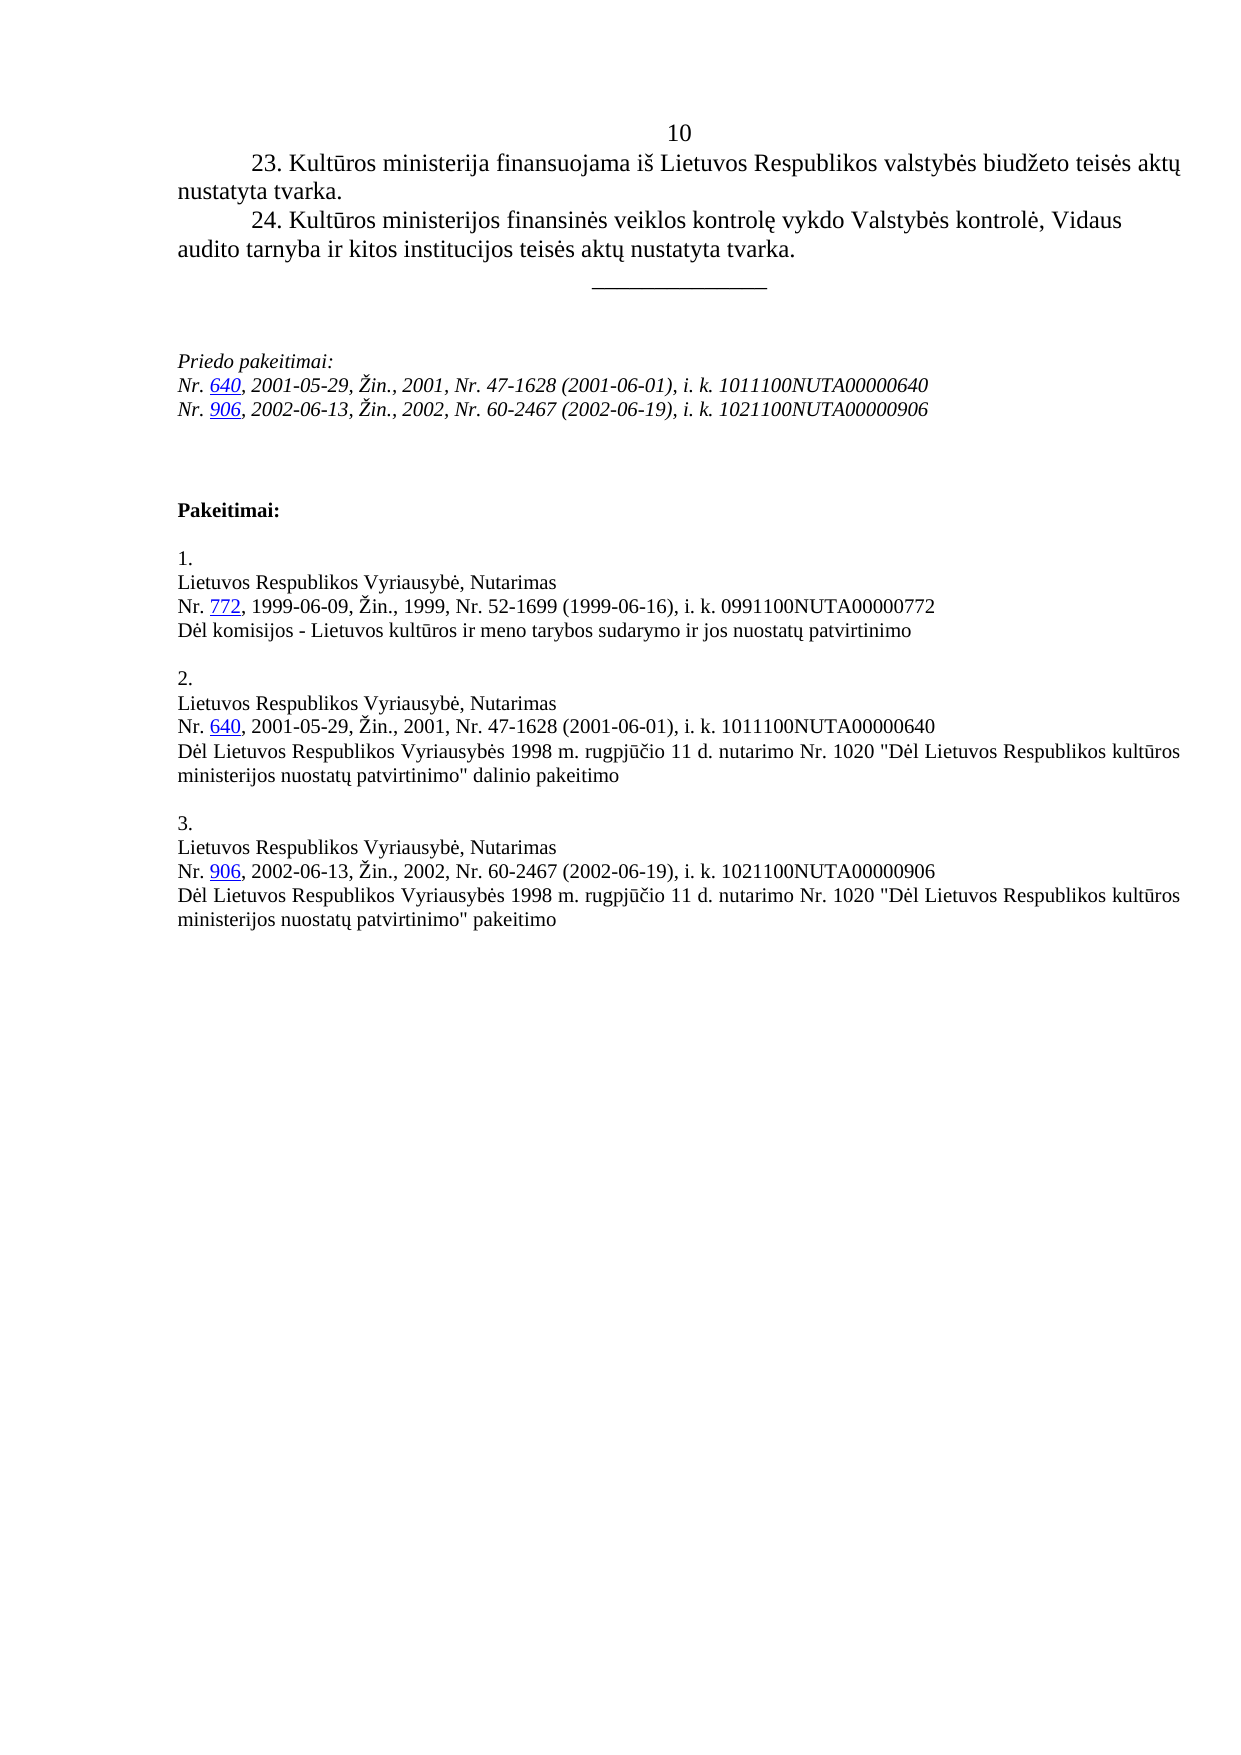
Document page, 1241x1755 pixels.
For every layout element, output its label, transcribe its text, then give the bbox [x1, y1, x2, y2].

text Pakeitimai: [177, 498, 1181, 522]
text Nr. 906, 2002-06-13, Žin., 2002, Nr. 60-2467 (2002-06-19), i. k. 1021100NUTA00000906 [177, 397, 1181, 421]
text 24. Kultūros ministerijos finansinės veiklos kontrolę vykdo Valstybės kontrolė, Vidaus audito tarnyba ir kitos institucijos teisės aktų nustatyta tvarka. [177, 205, 1181, 263]
text Nr. 906, 2002-06-13, Žin., 2002, Nr. 60-2467 (2002-06-19), i. k. 1021100NUTA00000906 [177, 859, 1181, 883]
text Nr. 640, 2001-05-29, Žin., 2001, Nr. 47-1628 (2001-06-01), i. k. 1011100NUTA00000640 [177, 373, 1181, 397]
text 3. [177, 811, 1181, 835]
text Lietuvos Respublikos Vyriausybė, Nutarimas [177, 690, 1181, 714]
text 23. Kultūros ministerija finansuojama iš Lietuvos Respublikos valstybės biudžeto teisės aktų nustatyta tvarka. [177, 148, 1181, 205]
text Priedo pakeitimai: [177, 349, 1181, 373]
text 1. [177, 546, 1181, 570]
text 2. [177, 666, 1181, 690]
text Dėl Lietuvos Respublikos Vyriausybės 1998 m. rugpjūčio 11 d. nutarimo Nr. 1020 "Dėl Lietuvos Respublikos kultūros ministerijos nuostatų patvirtinimo" pakeitimo [177, 883, 1181, 931]
text ______________ [177, 263, 1181, 291]
text Nr. 772, 1999-06-09, Žin., 1999, Nr. 52-1699 (1999-06-16), i. k. 0991100NUTA00000772 [177, 594, 1181, 618]
text Lietuvos Respublikos Vyriausybė, Nutarimas [177, 570, 1181, 594]
text Dėl Lietuvos Respublikos Vyriausybės 1998 m. rugpjūčio 11 d. nutarimo Nr. 1020 "Dėl Lietuvos Respublikos kultūros ministerijos nuostatų patvirtinimo" dalinio pakeitimo [177, 738, 1181, 787]
text Lietuvos Respublikos Vyriausybė, Nutarimas [177, 835, 1181, 859]
text Nr. 640, 2001-05-29, Žin., 2001, Nr. 47-1628 (2001-06-01), i. k. 1011100NUTA00000640 [177, 714, 1181, 738]
text Dėl komisijos - Lietuvos kultūros ir meno tarybos sudarymo ir jos nuostatų patvirtinimo [177, 618, 1181, 642]
